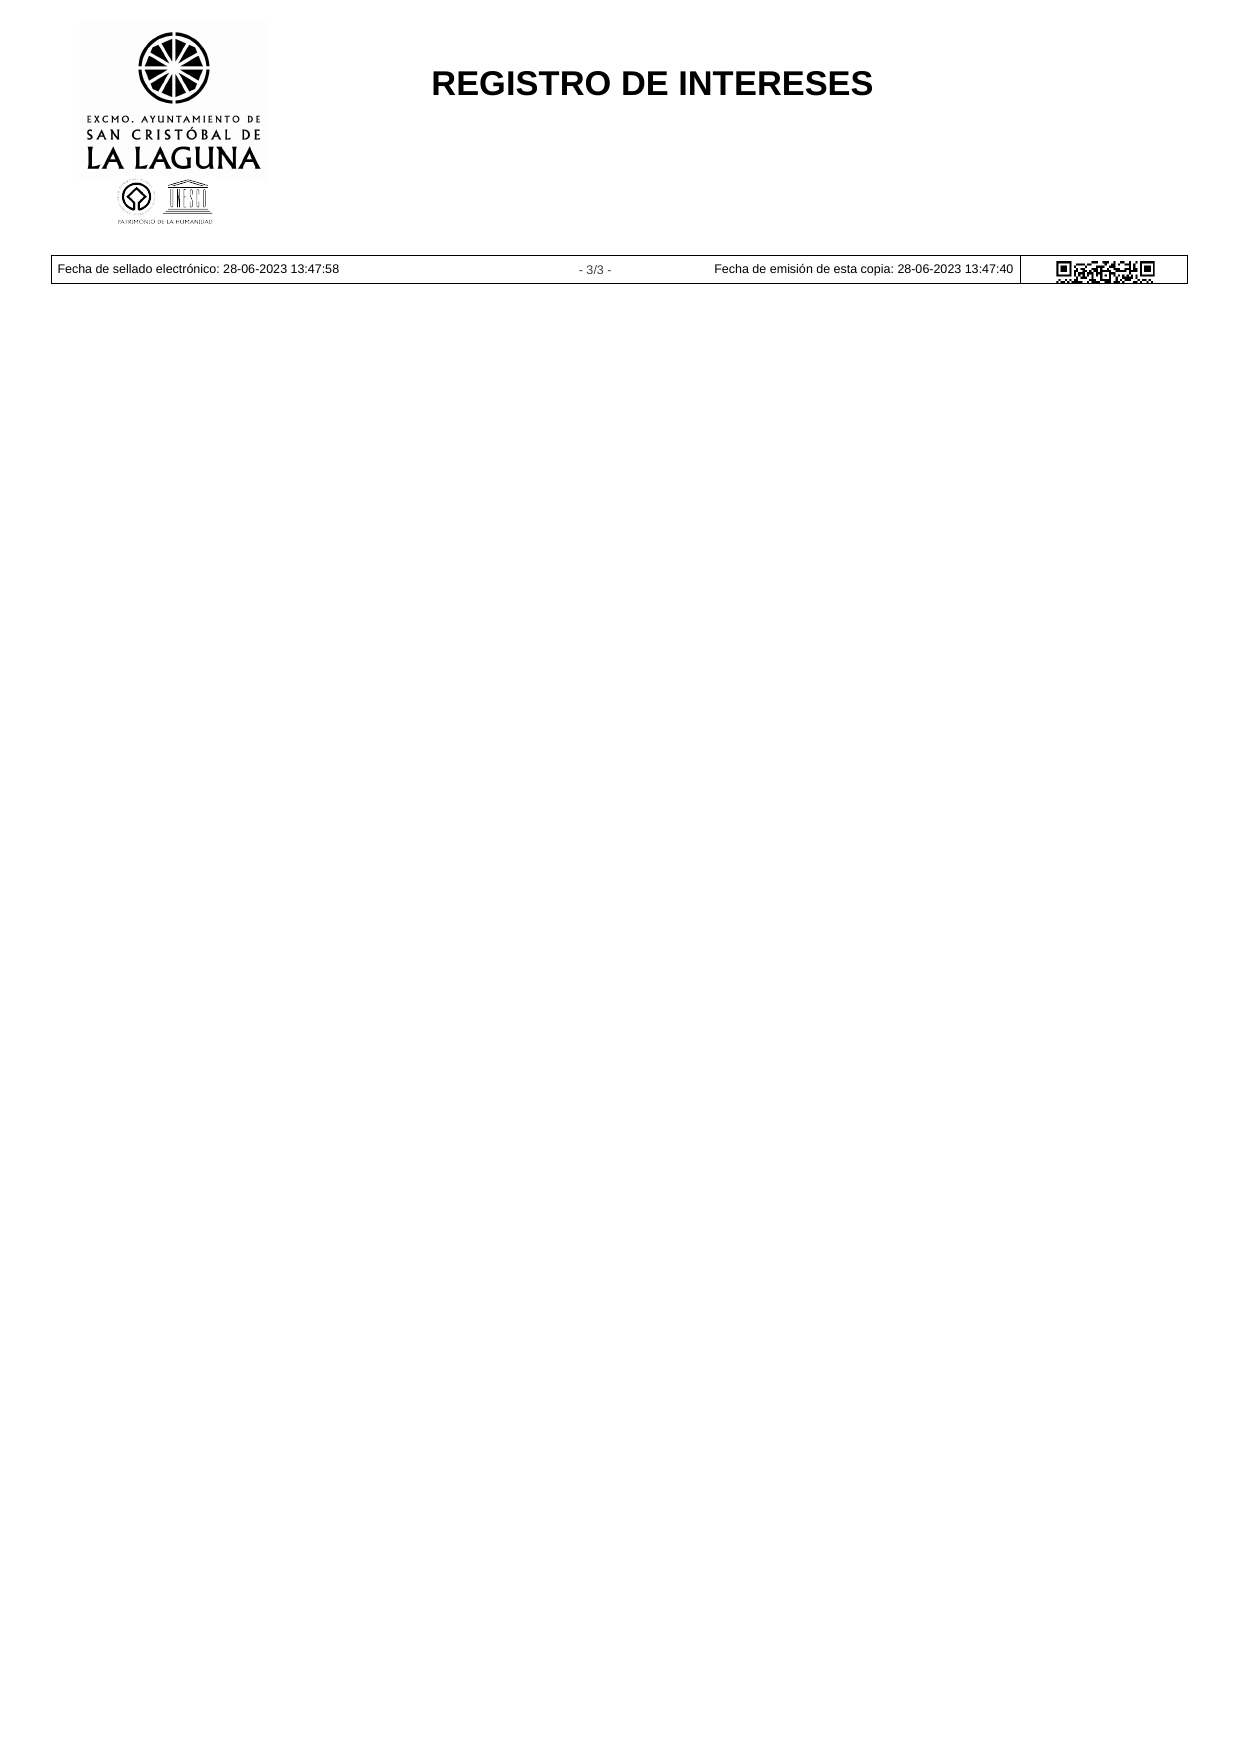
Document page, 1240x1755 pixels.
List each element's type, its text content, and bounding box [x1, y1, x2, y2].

table_cell Fecha de sellado electrónico: 28-06-2023 13:47:58 - 3/3 - Fecha de emisión de esta copia: 28-06-2023 13:47:40 [52, 256, 1020, 282]
table_header [1021, 256, 1187, 282]
